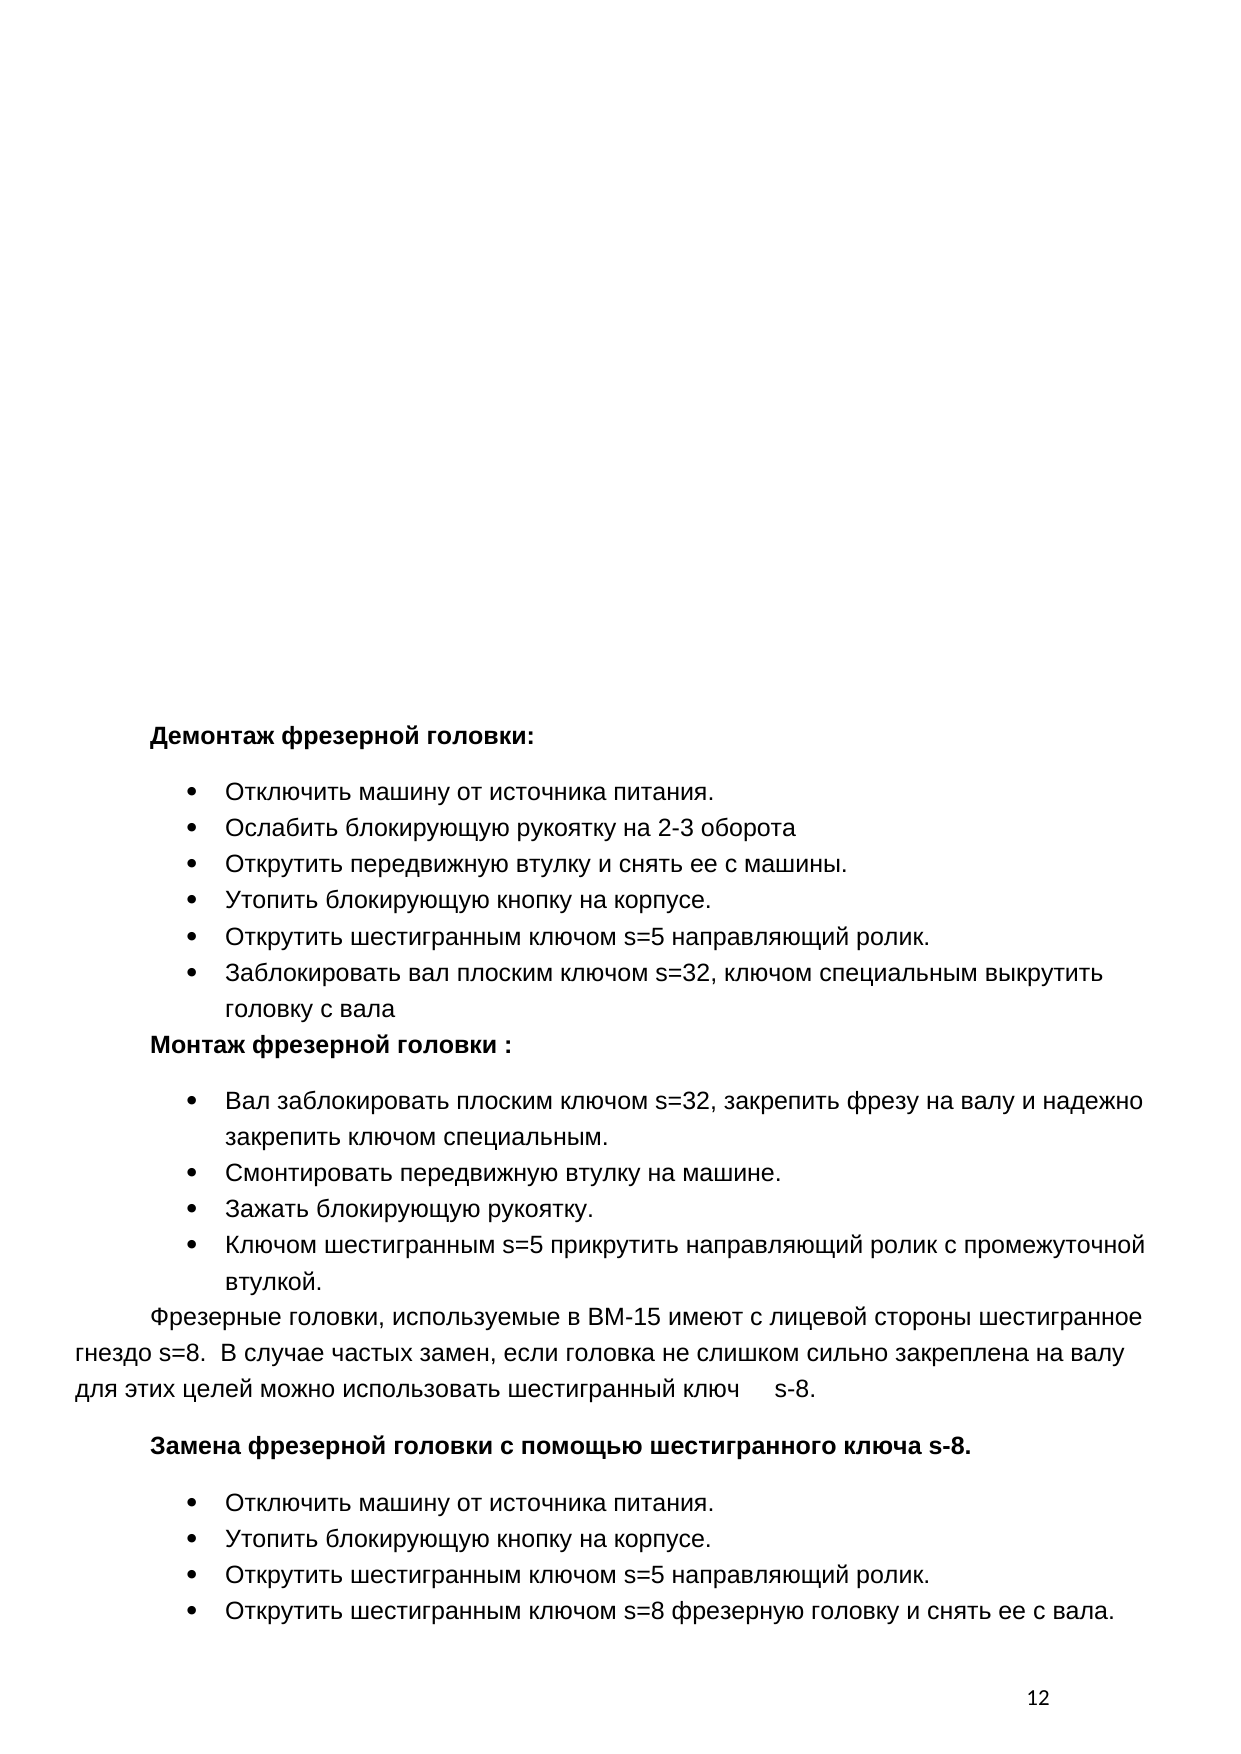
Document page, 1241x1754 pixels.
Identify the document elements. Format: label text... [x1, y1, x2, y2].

list Открутить шестигранным ключом s=8 фрезерную головку и снять ее с вала. [187, 1596, 1165, 1625]
list Заблокировать вал плоским ключом s=32, ключом специальным выкрутить головку с вала [187, 958, 1165, 1022]
list Открутить шестигранным ключом s=5 направляющий ролик. [187, 922, 1165, 950]
list Открутить шестигранным ключом s=5 направляющий ролик. [187, 1560, 1165, 1589]
text Демонтаж фрезерной головки: [75, 721, 1165, 749]
list Вал заблокировать плоским ключом s=32, закрепить фрезу на валу и надежно закрепить ключом специальным. [187, 1086, 1165, 1151]
list Зажать блокирующую рукоятку. [187, 1194, 1165, 1223]
list Утопить блокирующую кнопку на корпусе. [187, 886, 1165, 914]
text Монтаж фрезерной головки : [75, 1029, 1165, 1058]
list Ослабить блокирующую рукоятку на 2-3 оборота [187, 813, 1165, 842]
list Открутить передвижную втулку и снять ее с машины. [187, 849, 1165, 878]
list Утопить блокирующую кнопку на корпусе. [187, 1524, 1165, 1553]
list Смонтировать передвижную втулку на машине. [187, 1158, 1165, 1187]
list Отключить машину от источника питания. [187, 1488, 1165, 1517]
text Замена фрезерной головки с помощью шестигранного ключа s-8. [75, 1431, 1165, 1460]
list Отключить машину от источника питания. [187, 777, 1165, 806]
list Ключом шестигранным s=5 прикрутить направляющий ролик с промежуточной втулкой. [187, 1230, 1165, 1295]
text Фрезерные головки, используемые в BM-15 имеют с лицевой стороны шестигранное гнездо s=8. В случае частых замен, если головка не слишком сильно закреплена на валу для этих целей можно использовать шестигранный ключ s-8. [75, 1302, 1165, 1403]
